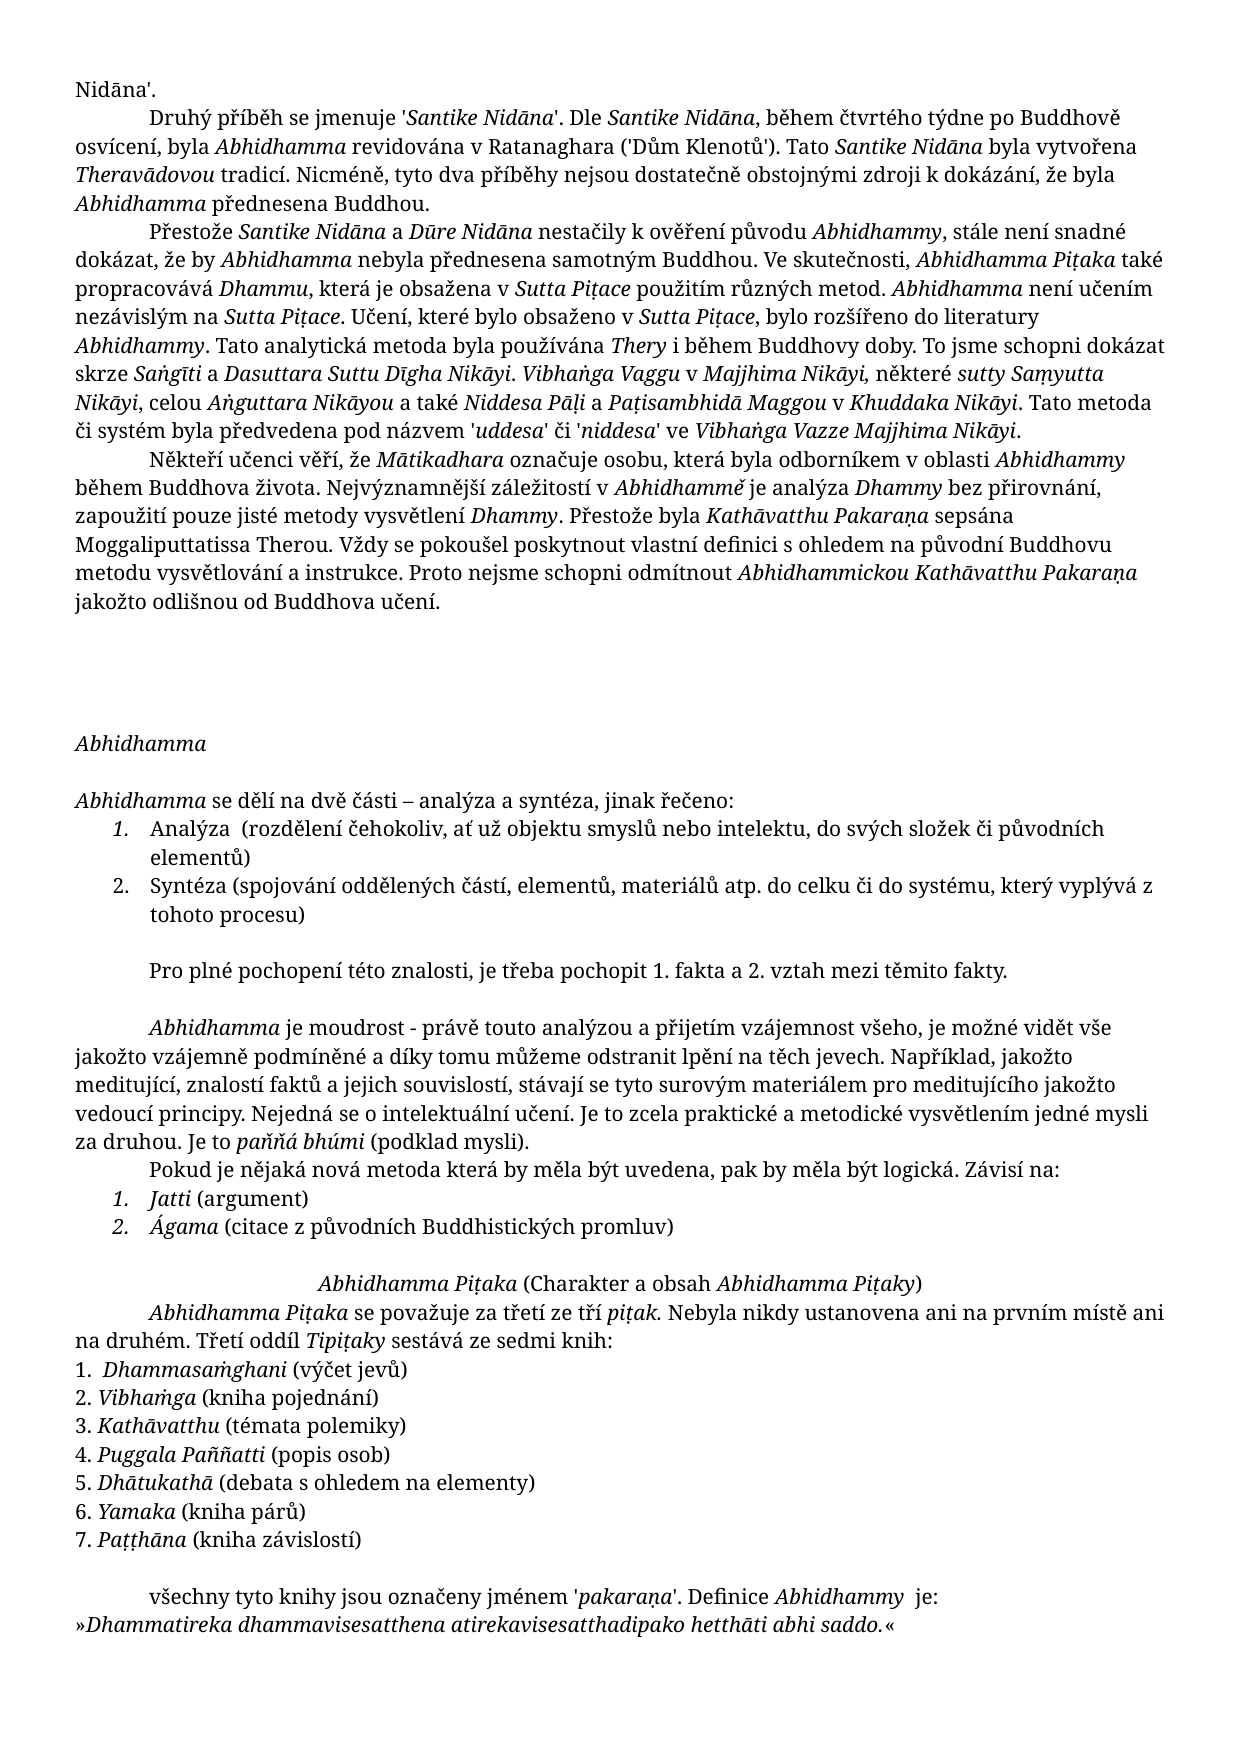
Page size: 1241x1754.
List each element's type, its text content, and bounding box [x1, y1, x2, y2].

text 5. Dhātukathā (debata s ohledem na elementy) [75, 1468, 1165, 1497]
list Syntéza (spojování oddělených částí, elementů, materiálů atp. do celku či do systému, který vyplývá z tohoto procesu) [112, 871, 1165, 928]
text Pro plné pochopení této znalosti, je třeba pochopit 1. fakta a 2. vztah mezi těmito fakty. [75, 957, 1165, 985]
text Abhidhamma Piṭaka se považuje za třetí ze tří piṭak. Nebyla nikdy ustanovena ani na prvním místě ani na druhém. Třetí oddíl Tipiṭaky sestává ze sedmi knih: [75, 1298, 1165, 1355]
text 4. Puggala Paññatti (popis osob) [75, 1440, 1165, 1468]
list Analýza (rozdělení čehokoliv, ať už objektu smyslů nebo intelektu, do svých složek či původních elementů) [112, 814, 1165, 871]
text Někteří učenci věří, že Mātikadhara označuje osobu, která byla odborníkem v oblasti Abhidhammy během Buddhova života. Nejvýznamnější záležitostí v Abhidhammě je analýza Dhammy bez přirovnání, zapoužití pouze jisté metody vysvětlení Dhammy. Přestože byla Kathāvatthu Pakaraṇa sepsána Moggaliputtatissa Therou. Vždy se pokoušel poskytnout vlastní definici s ohledem na původní Buddhovu metodu vysvětlování a instrukce. Proto nejsme schopni odmítnout Abhidhammickou Kathāvatthu Pakaraṇa jakožto odlišnou od Buddhova učení. [75, 445, 1165, 615]
text Přestože Santike Nidāna a Dūre Nidāna nestačily k ověření původu Abhidhammy, stále není snadné dokázat, že by Abhidhamma nebyla přednesena samotným Buddhou. Ve skutečnosti, Abhidhamma Piṭaka také propracovává Dhammu, která je obsažena v Sutta Piṭace použitím různých metod. Abhidhamma není učením nezávislým na Sutta Piṭace. Učení, které bylo obsaženo v Sutta Piṭace, bylo rozšířeno do literatury Abhidhammy. Tato analytická metoda byla používána Thery i během Buddhovy doby. To jsme schopni dokázat skrze Saṅgīti a Dasuttara Suttu Dīgha Nikāyi. Vibhaṅga Vaggu v Majjhima Nikāyi, některé sutty Saṃyutta Nikāyi, celou Aṅguttara Nikāyou a také Niddesa Pāḷi a Paṭisambhidā Maggou v Khuddaka Nikāyi. Tato metoda či systém byla předvedena pod názvem 'uddesa' či 'niddesa' ve Vibhaṅga Vazze Majjhima Nikāyi. [75, 217, 1165, 445]
text Abhidhamma Piṭaka (Charakter a obsah Abhidhamma Piṭaky) [75, 1269, 1165, 1298]
text 6. Yamaka (kniha párů) [75, 1497, 1165, 1525]
text Nidāna'. [75, 75, 1165, 103]
text Abhidhamma [75, 729, 1165, 757]
text všechny tyto knihy jsou označeny jménem 'pakaraṇa'. Definice Abhidhammy je: [75, 1582, 1165, 1611]
text Pokud je nějaká nová metoda která by měla být uvedena, pak by měla být logická. Závisí na: [75, 1156, 1165, 1184]
text »Dhammatireka dhammavisesatthena atirekavisesatthadipako hetthāti abhi saddo.« [75, 1611, 1165, 1639]
text Abhidhamma je moudrost - právě touto analýzou a přijetím vzájemnost všeho, je možné vidět vše jakožto vzájemně podmíněné a díky tomu můžeme odstranit lpění na těch jevech. Například, jakožto meditující, znalostí faktů a jejich souvislostí, stávají se tyto surovým materiálem pro meditujícího jakožto vedoucí principy. Nejedná se o intelektuální učení. Je to zcela praktické a metodické vysvětlením jedné mysli za druhou. Je to paňňá bhúmi (podklad mysli). [75, 1013, 1165, 1156]
text 3. Kathāvatthu (témata polemiky) [75, 1412, 1165, 1440]
text 7. Paṭṭhāna (kniha závislostí) [75, 1525, 1165, 1554]
text Abhidhamma se dělí na dvě části – analýza a syntéza, jinak řečeno: [75, 786, 1165, 814]
text 1. Dhammasaṁghani (výčet jevů) [75, 1355, 1165, 1383]
list Ágama (citace z původních Buddhistických promluv) [112, 1212, 1165, 1241]
list Jatti (argument) [112, 1184, 1165, 1212]
text Druhý příběh se jmenuje 'Santike Nidāna'. Dle Santike Nidāna, během čtvrtého týdne po Buddhově osvícení, byla Abhidhamma revidována v Ratanaghara ('Dům Klenotů'). Tato Santike Nidāna byla vytvořena Theravādovou tradicí. Nicméně, tyto dva příběhy nejsou dostatečně obstojnými zdroji k dokázání, že byla Abhidhamma přednesena Buddhou. [75, 103, 1165, 217]
text 2. Vibhaṁga (kniha pojednání) [75, 1383, 1165, 1412]
